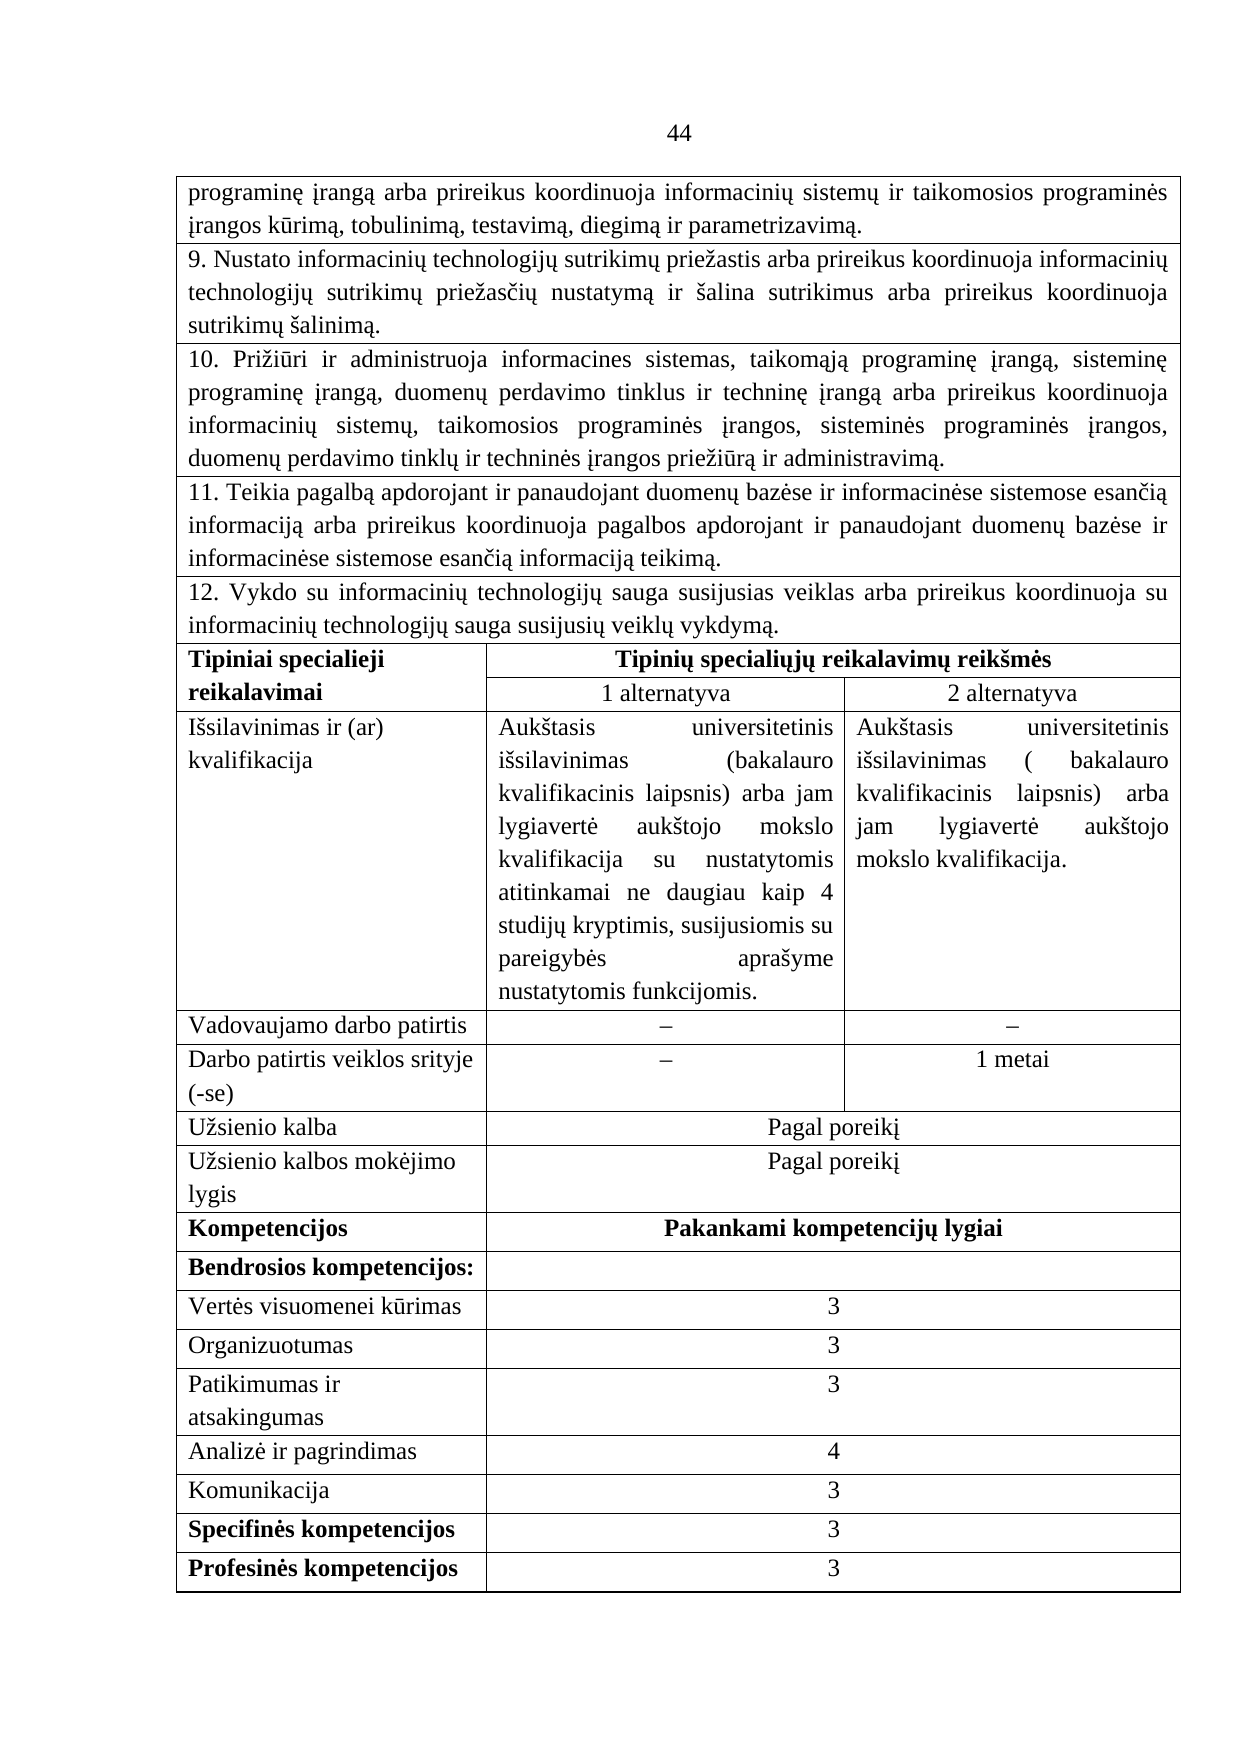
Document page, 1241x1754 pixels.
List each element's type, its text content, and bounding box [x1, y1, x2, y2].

table_cell 2 alternatyva [845, 678, 1180, 711]
table_cell – [487, 1011, 844, 1043]
table_cell Užsienio kalbos mokėjimo lygis [177, 1146, 486, 1212]
table_cell Profesinės kompetencijos [177, 1553, 486, 1591]
table_cell 9. Nustato informacinių technologijų sutrikimų priežastis arba prireikus koordinuoja informacinių technologijų sutrikimų priežasčių nustatymą ir šalina sutrikimus arba prireikus koordinuoja sutrikimų šalinimą. [177, 244, 1180, 343]
table_cell Pagal poreikį [487, 1146, 1180, 1212]
table_cell [487, 1252, 1180, 1290]
table_cell 3 [487, 1553, 1180, 1591]
table_cell 1 alternatyva [487, 678, 844, 711]
table_cell Aukštasis universitetinis išsilavinimas ( bakalauro kvalifikacinis laipsnis) arba jam lygiavertė aukštojo mokslo kvalifikacija. [845, 712, 1180, 1009]
table_cell Vadovaujamo darbo patirtis [177, 1011, 486, 1043]
table_cell 1 metai [845, 1045, 1180, 1111]
table_cell Vertės visuomenei kūrimas [177, 1291, 486, 1329]
table_cell Pakankami kompetencijų lygiai [487, 1213, 1180, 1251]
table_cell 10. Prižiūri ir administruoja informacines sistemas, taikomąją programinę įrangą, sisteminę programinę įrangą, duomenų perdavimo tinklus ir techninę įrangą arba prireikus koordinuoja informacinių sistemų, taikomosios programinės įrangos, sisteminės programinės įrangos, duomenų perdavimo tinklų ir techninės įrangos priežiūrą ir administravimą. [177, 344, 1180, 476]
table_cell Patikimumas ir atsakingumas [177, 1369, 486, 1435]
table_cell 12. Vykdo su informacinių technologijų sauga susijusias veiklas arba prireikus koordinuoja su informacinių technologijų sauga susijusių veiklų vykdymą. [177, 577, 1180, 643]
table_cell 3 [487, 1330, 1180, 1368]
table_cell Komunikacija [177, 1475, 486, 1513]
table_cell Organizuotumas [177, 1330, 486, 1368]
table_cell Kompetencijos [177, 1213, 486, 1251]
table_cell 4 [487, 1436, 1180, 1474]
table_cell Išsilavinimas ir (ar) kvalifikacija [177, 712, 486, 1009]
table_cell Tipinių specialiųjų reikalavimų reikšmės [487, 644, 1180, 677]
table_cell programinę įrangą arba prireikus koordinuoja informacinių sistemų ir taikomosios programinės įrangos kūrimą, tobulinimą, testavimą, diegimą ir parametrizavimą. [177, 177, 1180, 243]
table_cell Darbo patirtis veiklos srityje (-se) [177, 1045, 486, 1111]
table_cell Analizė ir pagrindimas [177, 1436, 486, 1474]
table_cell 3 [487, 1291, 1180, 1329]
table_cell Tipiniai specialieji reikalavimai [177, 644, 486, 711]
table_cell 3 [487, 1514, 1180, 1552]
table_cell Bendrosios kompetencijos: [177, 1252, 486, 1290]
table_cell Pagal poreikį [487, 1112, 1180, 1145]
table_cell Aukštasis universitetinis išsilavinimas (bakalauro kvalifikacinis laipsnis) arba jam lygiavertė aukštojo mokslo kvalifikacija su nustatytomis atitinkamai ne daugiau kaip 4 studijų kryptimis, susijusiomis su pareigybės aprašyme nustatytomis funkcijomis. [487, 712, 844, 1009]
table_cell – [845, 1011, 1180, 1043]
table_cell 3 [487, 1369, 1180, 1435]
table_cell 11. Teikia pagalbą apdorojant ir panaudojant duomenų bazėse ir informacinėse sistemose esančią informaciją arba prireikus koordinuoja pagalbos apdorojant ir panaudojant duomenų bazėse ir informacinėse sistemose esančią informaciją teikimą. [177, 477, 1180, 576]
table_cell Užsienio kalba [177, 1112, 486, 1145]
table_cell 3 [487, 1475, 1180, 1513]
table_cell – [487, 1045, 844, 1111]
table_cell Specifinės kompetencijos [177, 1514, 486, 1552]
